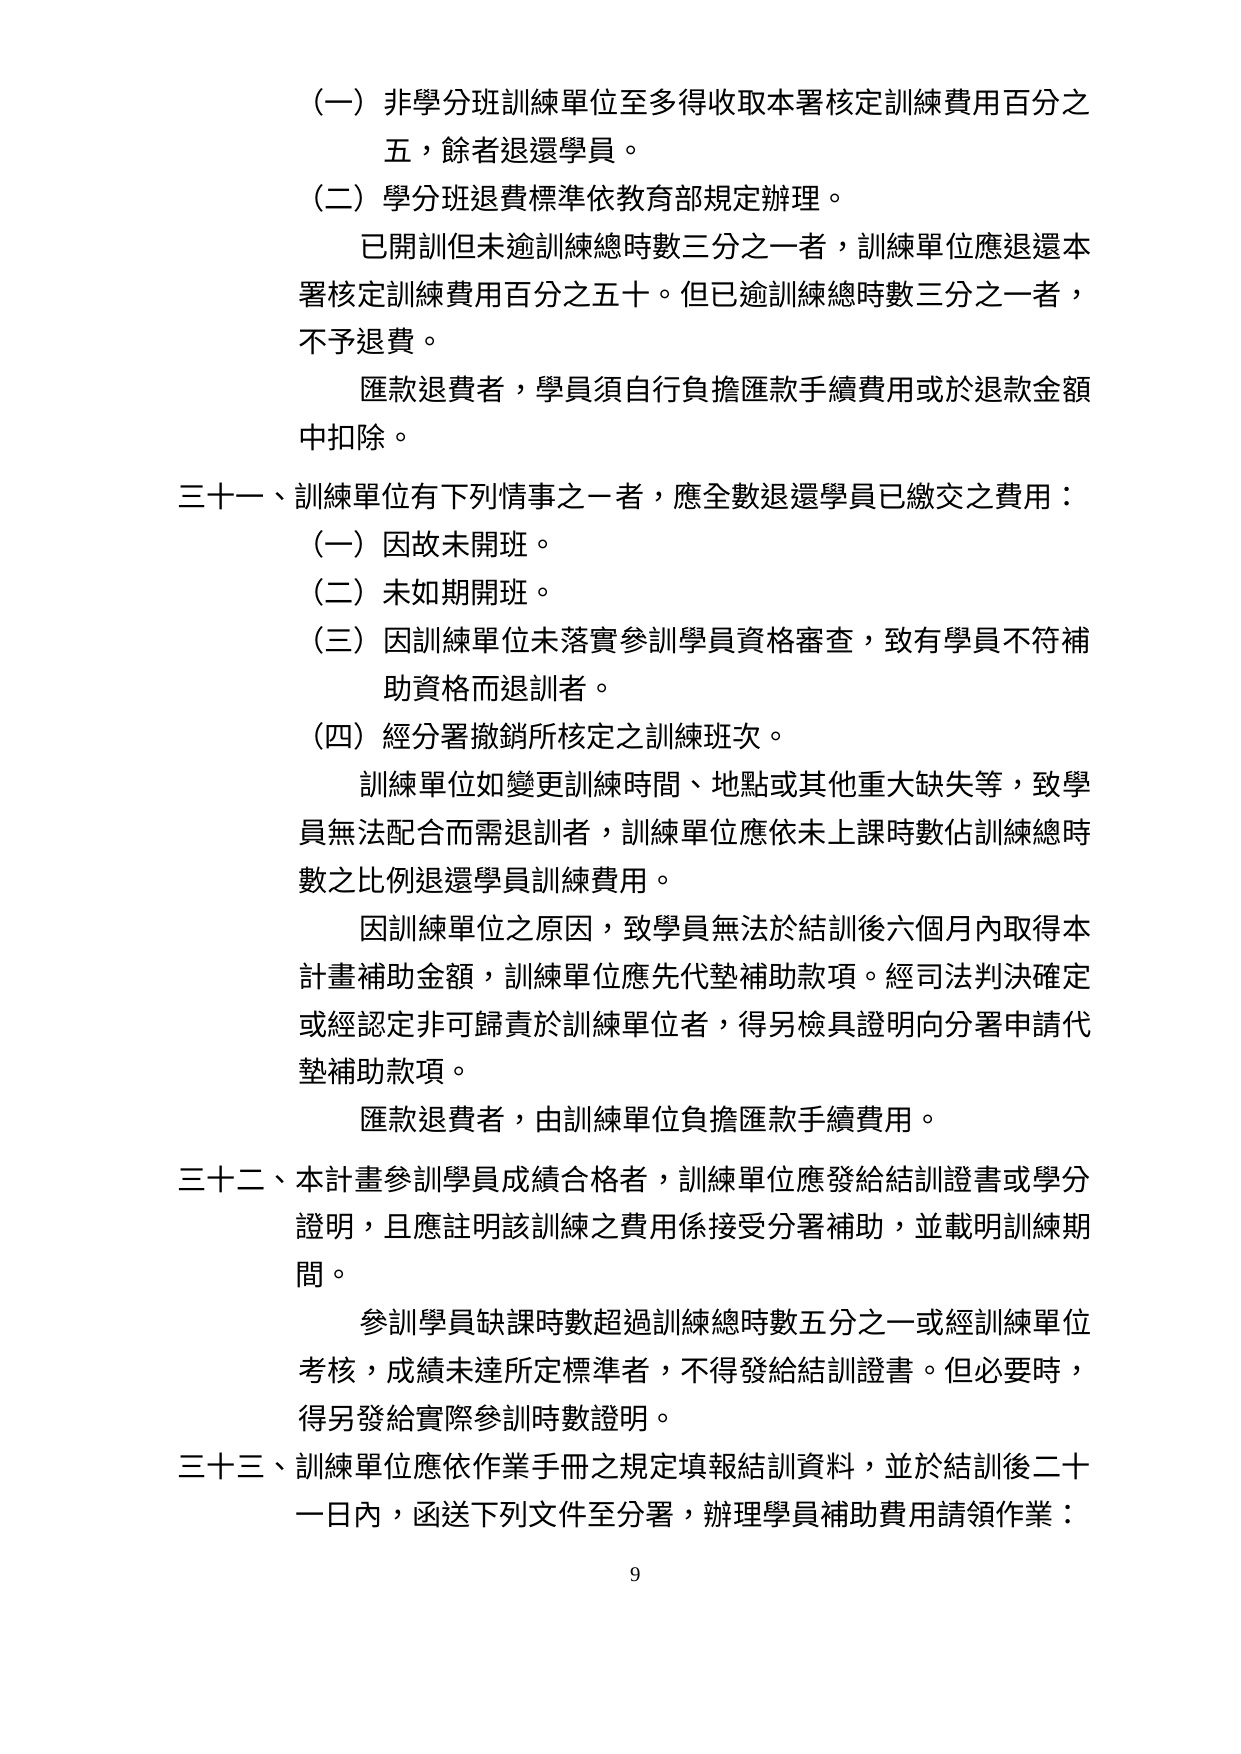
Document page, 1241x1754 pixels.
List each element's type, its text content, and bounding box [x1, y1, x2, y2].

text 三十一、訓練單位有下列情事之ㄧ者，應全數退還學員已繳交之費用： [177, 469, 1092, 517]
text 三十三、訓練單位應依作業手冊之規定填報結訓資料，並於結訓後二十一日內，函送下列文件至分署，辦理學員補助費用請領作業： [177, 1439, 1092, 1535]
text （二）未如期開班。 [295, 565, 1092, 613]
text （一）因故未開班。 [295, 517, 1092, 565]
text （四）經分署撤銷所核定之訓練班次。 [295, 709, 1092, 757]
text 匯款退費者，學員須自行負擔匯款手續費用或於退款金額中扣除。 [298, 362, 1092, 458]
text 因訓練單位之原因，致學員無法於結訓後六個月內取得本計畫補助金額，訓練單位應先代墊補助款項。經司法判決確定或經認定非可歸責於訓練單位者，得另檢具證明向分署申請代墊補助款項。 [298, 901, 1092, 1092]
text 訓練單位如變更訓練時間、地點或其他重大缺失等，致學員無法配合而需退訓者，訓練單位應依未上課時數佔訓練總時數之比例退還學員訓練費用。 [298, 757, 1092, 901]
text 參訓學員缺課時數超過訓練總時數五分之一或經訓練單位考核，成績未達所定標準者，不得發給結訓證書。但必要時，得另發給實際參訓時數證明。 [298, 1295, 1092, 1439]
text （二）學分班退費標準依教育部規定辦理。 [295, 171, 1092, 219]
text 已開訓但未逾訓練總時數三分之一者，訓練單位應退還本署核定訓練費用百分之五十。但已逾訓練總時數三分之一者，不予退費。 [298, 219, 1092, 362]
text 三十二、本計畫參訓學員成績合格者，訓練單位應發給結訓證書或學分證明，且應註明該訓練之費用係接受分署補助，並載明訓練期間。 [177, 1152, 1092, 1295]
text （一）非學分班訓練單位至多得收取本署核定訓練費用百分之五，餘者退還學員。 [295, 75, 1092, 171]
text （三）因訓練單位未落實參訓學員資格審查，致有學員不符補助資格而退訓者。 [295, 613, 1092, 709]
text 匯款退費者，由訓練單位負擔匯款手續費用。 [298, 1092, 1092, 1140]
